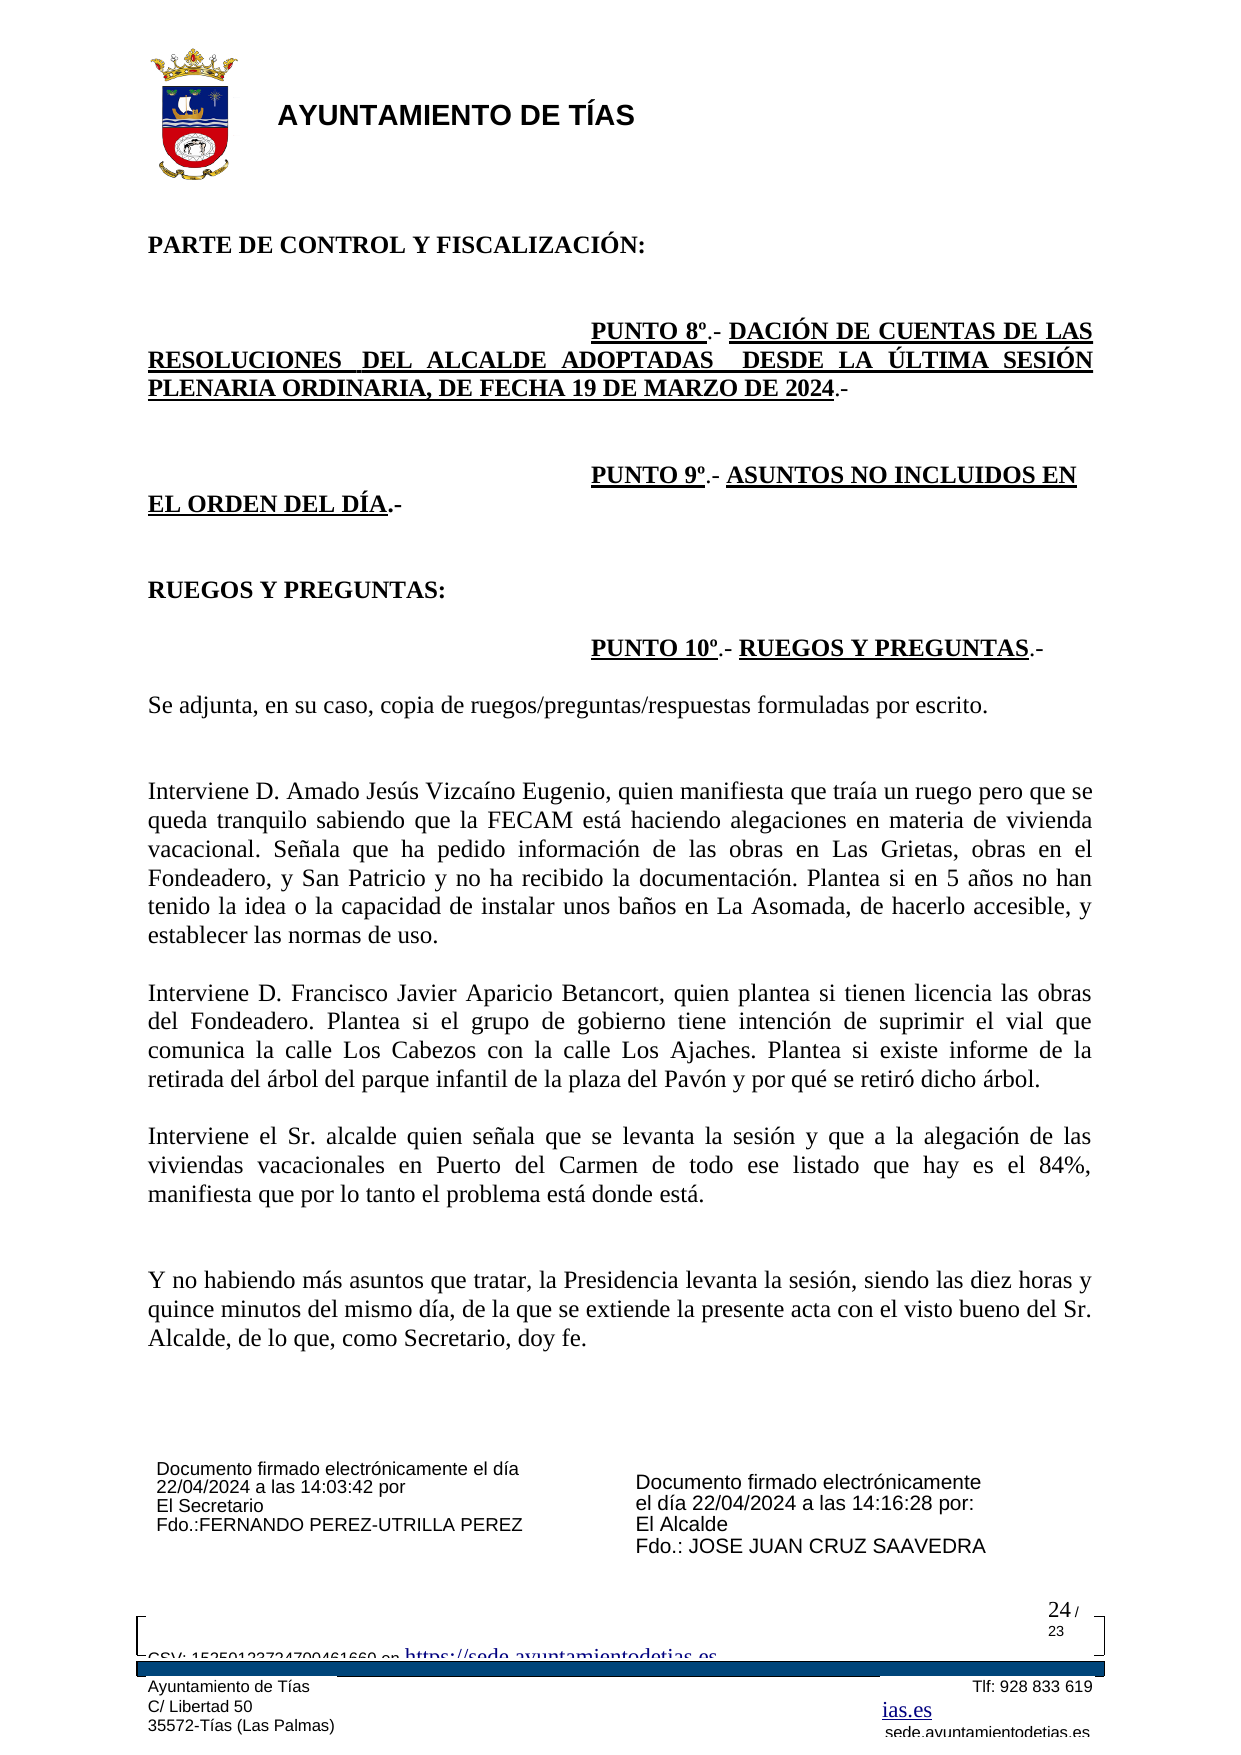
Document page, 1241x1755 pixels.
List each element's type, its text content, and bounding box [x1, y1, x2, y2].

text RUEGOS Y PREGUNTAS: [148, 575, 1105, 604]
text PUNTO 10º.- RUEGOS Y PREGUNTAS.- [591, 633, 1105, 661]
text Se adjunta, en su caso, copia de ruegos/preguntas/respuestas formuladas por escrito. [148, 690, 1105, 719]
text PARTE DE CONTROL Y FISCALIZACIÓN: [148, 230, 1105, 258]
text EL ORDEN DEL DÍA.- [148, 489, 1105, 517]
text El Secretario [156, 1498, 527, 1516]
text Interviene D. Francisco Javier Aparicio Betancort, quien plantea si tienen licencia las obras del Fondeadero. Plantea si el grupo de gobierno tiene intención de suprimir el vial que comunica la calle Los Cabezos con la calle Los Ajaches. Plantea si existe informe de la retirada del árbol del parque infantil de la plaza del Pavón y por qué se retiró dicho árbol. [148, 978, 1093, 1093]
text Interviene el Sr. alcalde quien señala que se levanta la sesión y que a la alegación de las viviendas vacacionales en Puerto del Carmen de todo ese listado que hay es el 84%, manifiesta que por lo tanto el problema está donde está. [148, 1121, 1093, 1208]
text Documento firmado electrónicamente el día 22/04/2024 a las 14:03:42 por [156, 1461, 521, 1498]
text PUNTO 9º.- ASUNTOS NO INCLUIDOS EN [591, 460, 1105, 489]
text Y no habiendo más asuntos que tratar, la Presidencia levanta la sesión, siendo las diez horas y quince minutos del mismo día, de la que se extiende la presente acta con el visto bueno del Sr. Alcalde, de lo que, como Secretario, doy fe. [148, 1265, 1093, 1351]
text Documento firmado electrónicamente el día 22/04/2024 a las 14:16:28 por: El Alcalde [635, 1473, 991, 1536]
text Interviene D. Amado Jesús Vizcaíno Eugenio, quien manifiesta que traía un ruego pero que se queda tranquilo sabiendo que la FECAM está haciendo alegaciones en materia de vivienda vacacional. Señala que ha pedido información de las obras en Las Grietas, obras en el Fondeadero, y San Patricio y no ha recibido la documentación. Plantea si en 5 años no han tenido la idea o la capacidad de instalar unos baños en La Asomada, de hacerlo accesible, y establecer las normas de uso. [148, 776, 1093, 949]
text Fdo.: JOSE JUAN CRUZ SAAVEDRA [635, 1536, 1105, 1557]
text Fdo.:FERNANDO PEREZ-UTRILLA PEREZ [156, 1516, 527, 1536]
text PLENARIA ORDINARIA, DE FECHA 19 DE MARZO DE 2024.- [148, 373, 1093, 402]
text PUNTO 8º.- DACIÓN DE CUENTAS DE LAS RESOLUCIONES DEL ALCALDE ADOPTADAS DESDE LA ÚLTIMA SESIÓN [148, 316, 1093, 370]
